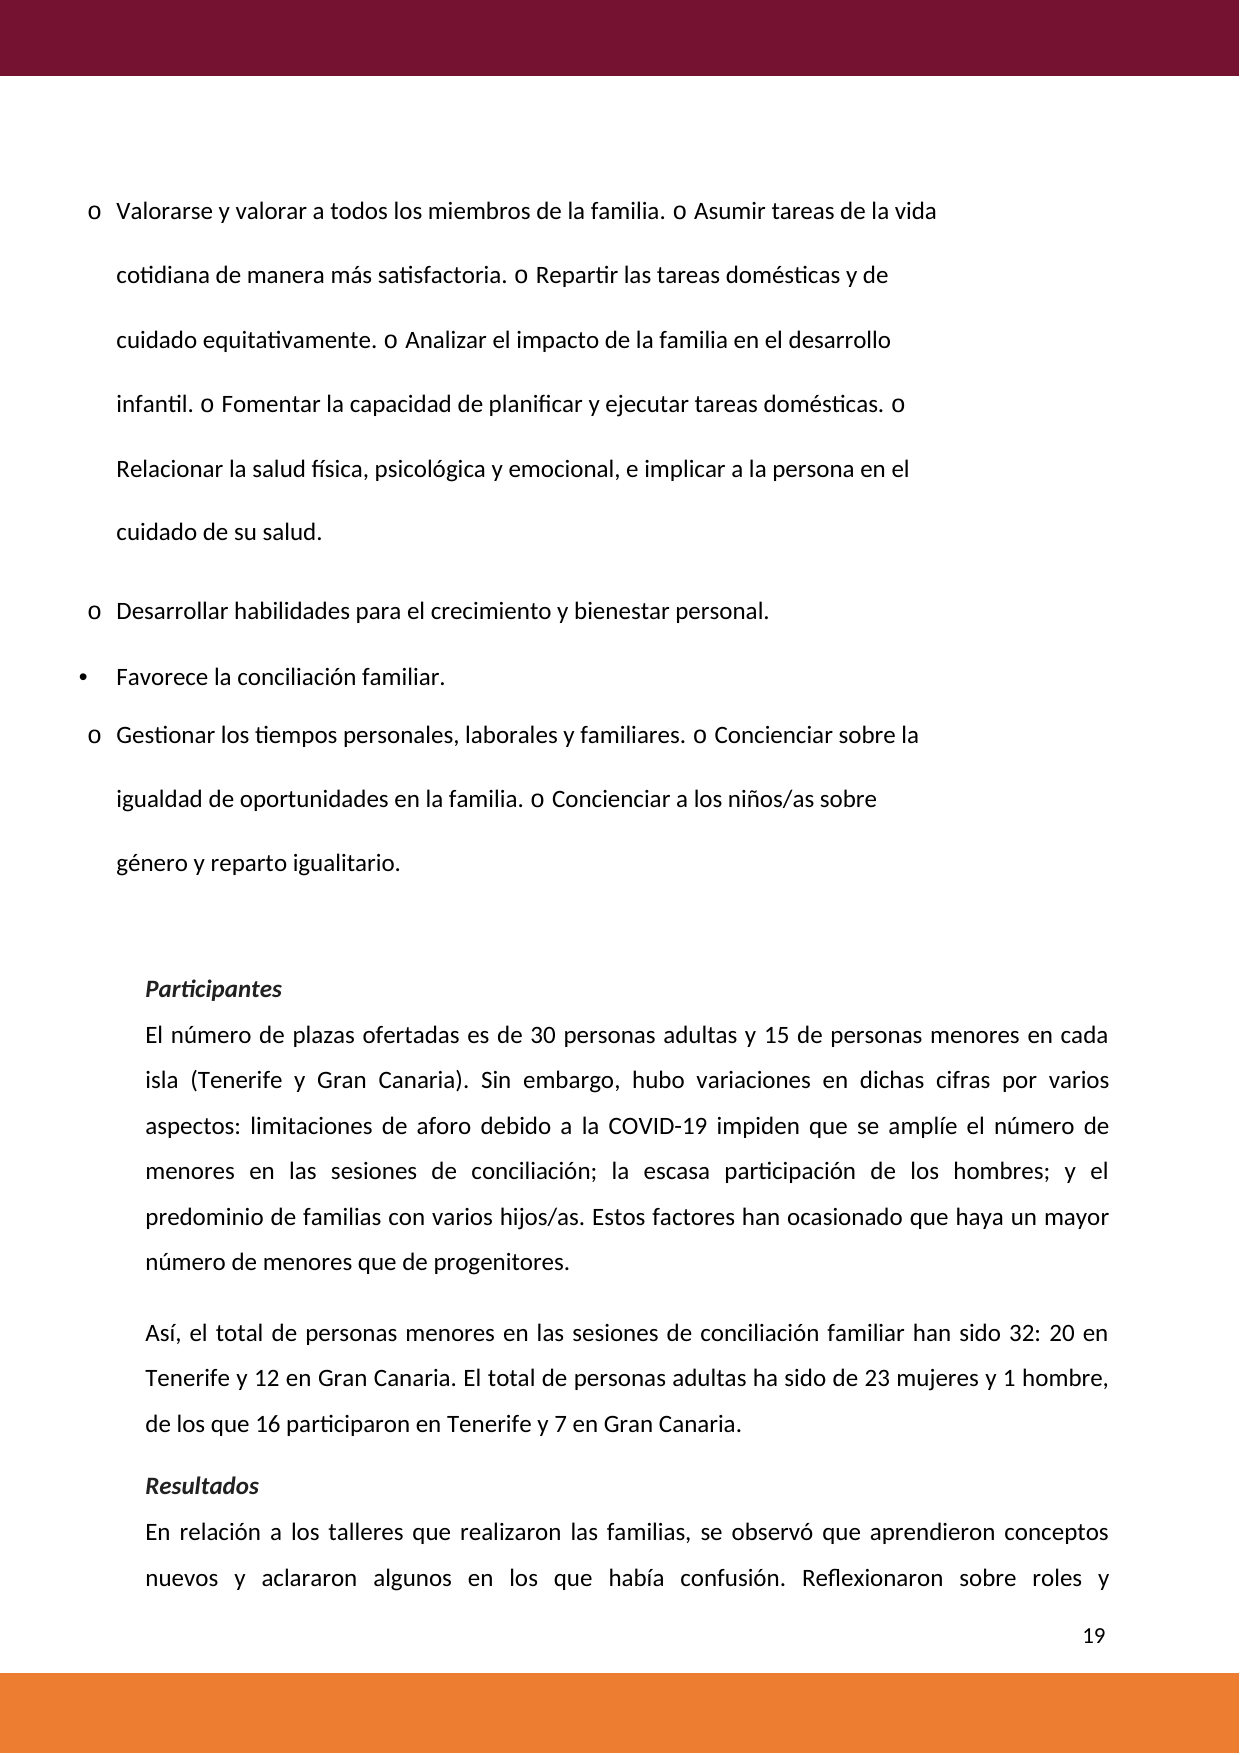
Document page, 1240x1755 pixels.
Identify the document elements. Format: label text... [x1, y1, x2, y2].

text Así, el total de personas menores en las sesiones de conciliación familiar han sido 32: 20 en Tenerife y 12 en Gran Canaria. El total de personas adultas ha sido de 23 mujeres y 1 hombre, de los que 16 participaron en Tenerife y 7 en Gran Canaria. [145, 1317, 1111, 1438]
list Valorarse y valorar a todos los miembros de la familia. o Asumir tareas de la vida cotidiana de manera más satisfactoria. o Repartir las tareas domésticas y de cuidado equitativamente. o Analizar el impacto de la familia en el desarrollo infantil. o Fomentar la capacidad de planificar y ejecutar tareas domésticas. o Relacionar la salud física, psicológica y emocional, e implicar a la persona en el cuidado de su salud. [87, 195, 949, 546]
list Favorece la conciliación familiar. [79, 661, 1111, 692]
subtitle Resultados [145, 1470, 1111, 1501]
subtitle Participantes [145, 973, 1111, 1004]
text En relación a los talleres que realizaron las familias, se observó que aprendieron conceptos nuevos y aclararon algunos en los que había confusión. Reflexionaron sobre roles y [145, 1516, 1111, 1592]
text El número de plazas ofertadas es de 30 personas adultas y 15 de personas menores en cada isla (Tenerife y Gran Canaria). Sin embargo, hubo variaciones en dichas cifras por varios aspectos: limitaciones de aforo debido a la COVID-19 impiden que se amplíe el número de menores en las sesiones de conciliación; la escasa participación de los hombres; y el predominio de familias con varios hijos/as. Estos factores han ocasionado que haya un mayor número de menores que de progenitores. [145, 1019, 1111, 1277]
list Desarrollar habilidades para el crecimiento y bienestar personal. [87, 595, 949, 627]
list Gestionar los tiempos personales, laborales y familiares. o Concienciar sobre la igualdad de oportunidades en la familia. o Concienciar a los niños/as sobre género y reparto igualitario. [87, 719, 949, 878]
